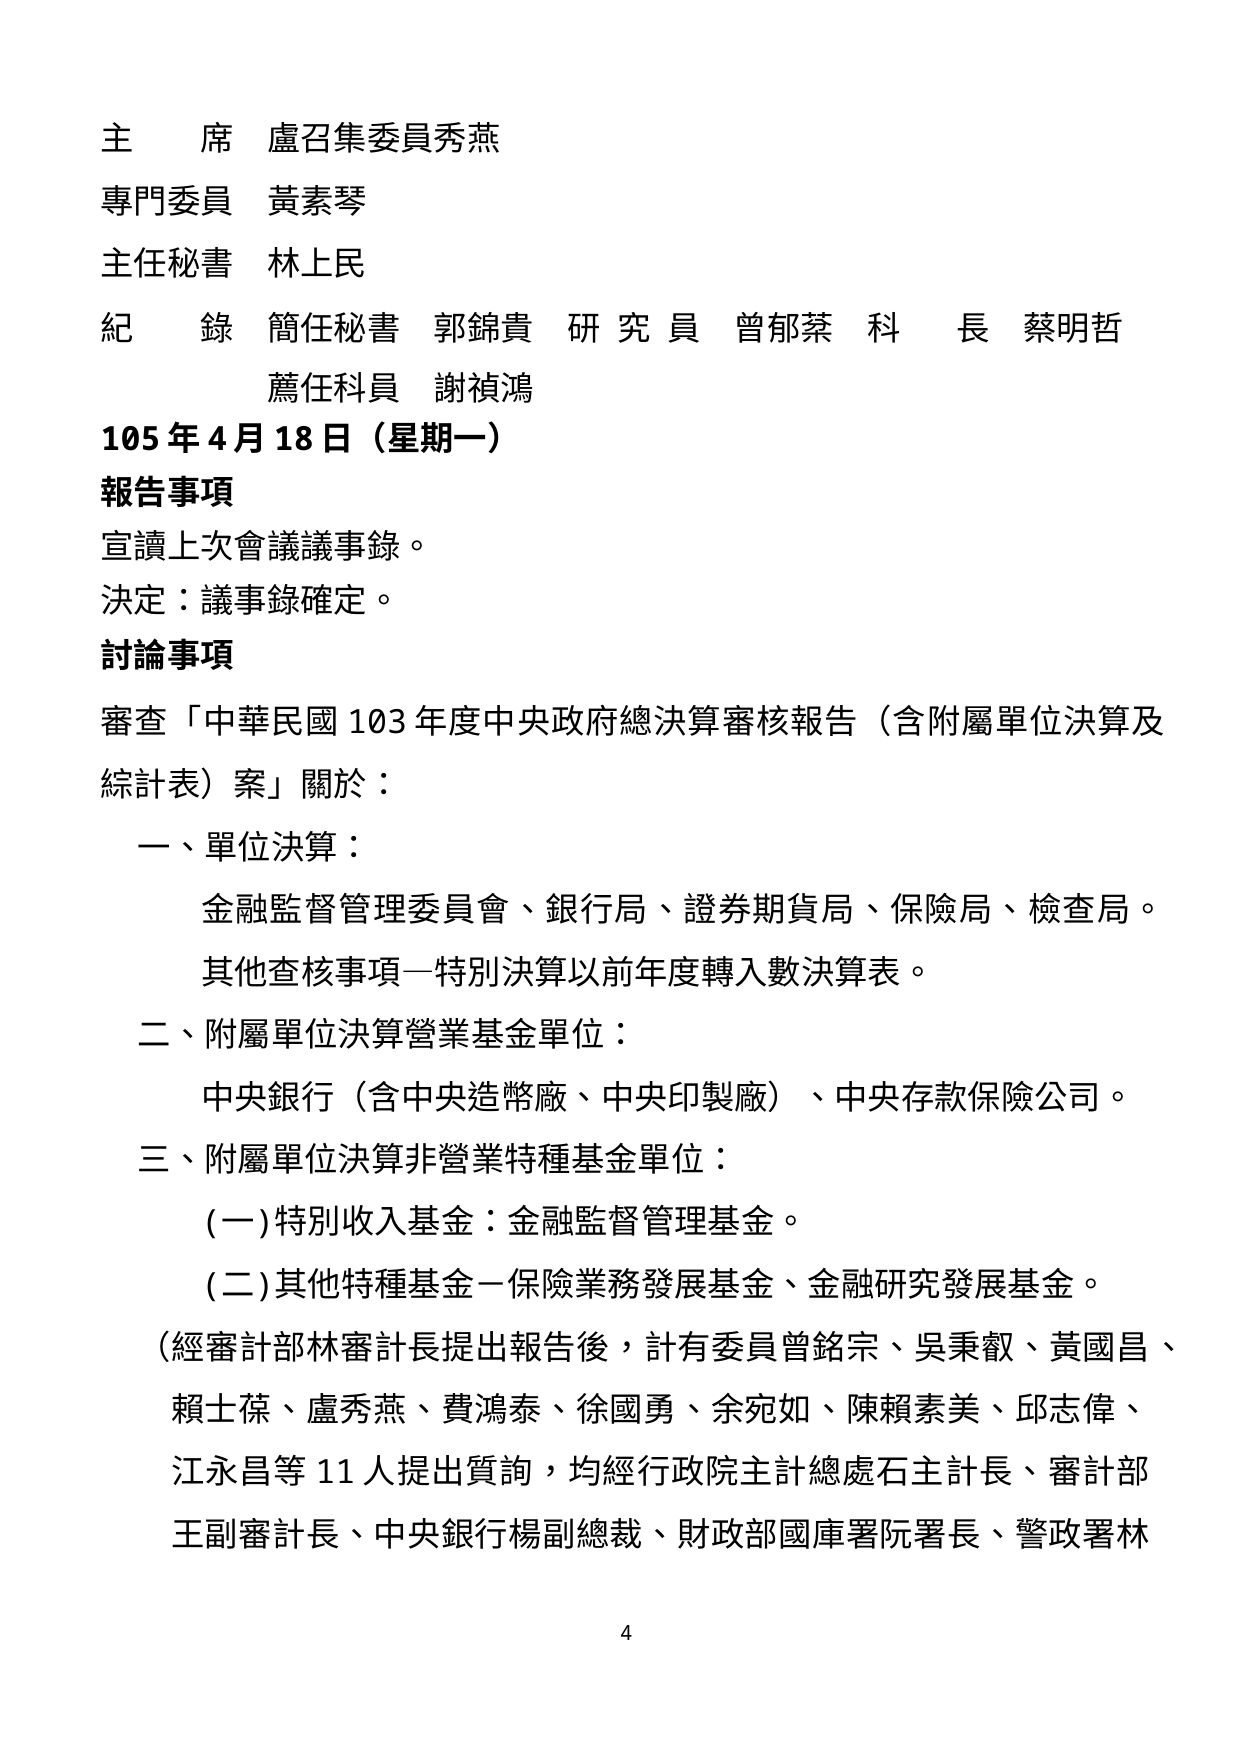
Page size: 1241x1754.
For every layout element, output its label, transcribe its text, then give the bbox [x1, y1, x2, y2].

text 主任秘書 林上民 [100, 219, 1152, 282]
text 報告事項 [100, 461, 1152, 515]
text 討論事項 [100, 624, 1152, 678]
text 決定：議事錄確定。 [100, 569, 1152, 624]
text 薦任科員 謝禎鴻 [100, 344, 1152, 407]
text 專門委員 黃素琴 [100, 157, 1152, 219]
text （經審計部林審計長提出報告後，計有委員曾銘宗、吳秉叡、黃國昌、賴士葆、盧秀燕、費鴻泰、徐國勇、余宛如、陳賴素美、邱志偉、江永昌等11人提出質詢，均經行政院主計總處石主計長、審計部王副審計長、中央銀行楊副總裁、財政部國庫署阮署長、警政署林副署長、教育部林常務次長及相關人員予以答復。） [138, 1303, 1152, 1553]
text 宣讀上次會議議事錄。 [100, 515, 1150, 569]
text 一、單位決算： [138, 803, 1152, 865]
text 金融監督管理委員會、銀行局、證券期貨局、保險局、檢查局。其他查核事項—特別決算以前年度轉入數決算表。 [201, 865, 1167, 990]
text 紀 錄 簡任秘書 郭錦貴 研 究 員 曾郁棻 科 長 蔡明哲 [100, 282, 1152, 344]
text (二)其他特種基金－保險業務發展基金、金融研究發展基金。 [201, 1240, 1150, 1303]
text (一)特別收入基金：金融監督管理基金。 [201, 1178, 1150, 1240]
text 105年4月18日（星期一） [100, 407, 1152, 461]
text 主 席 盧召集委員秀燕 [100, 94, 1152, 157]
text 三、附屬單位決算非營業特種基金單位： [138, 1115, 1152, 1178]
text 中央銀行（含中央造幣廠、中央印製廠）、中央存款保險公司。 [201, 1053, 1181, 1115]
text 二、附屬單位決算營業基金單位： [138, 990, 1152, 1053]
text 審查「中華民國103年度中央政府總決算審核報告（含附屬單位決算及綜計表）案」關於： [100, 678, 1167, 803]
